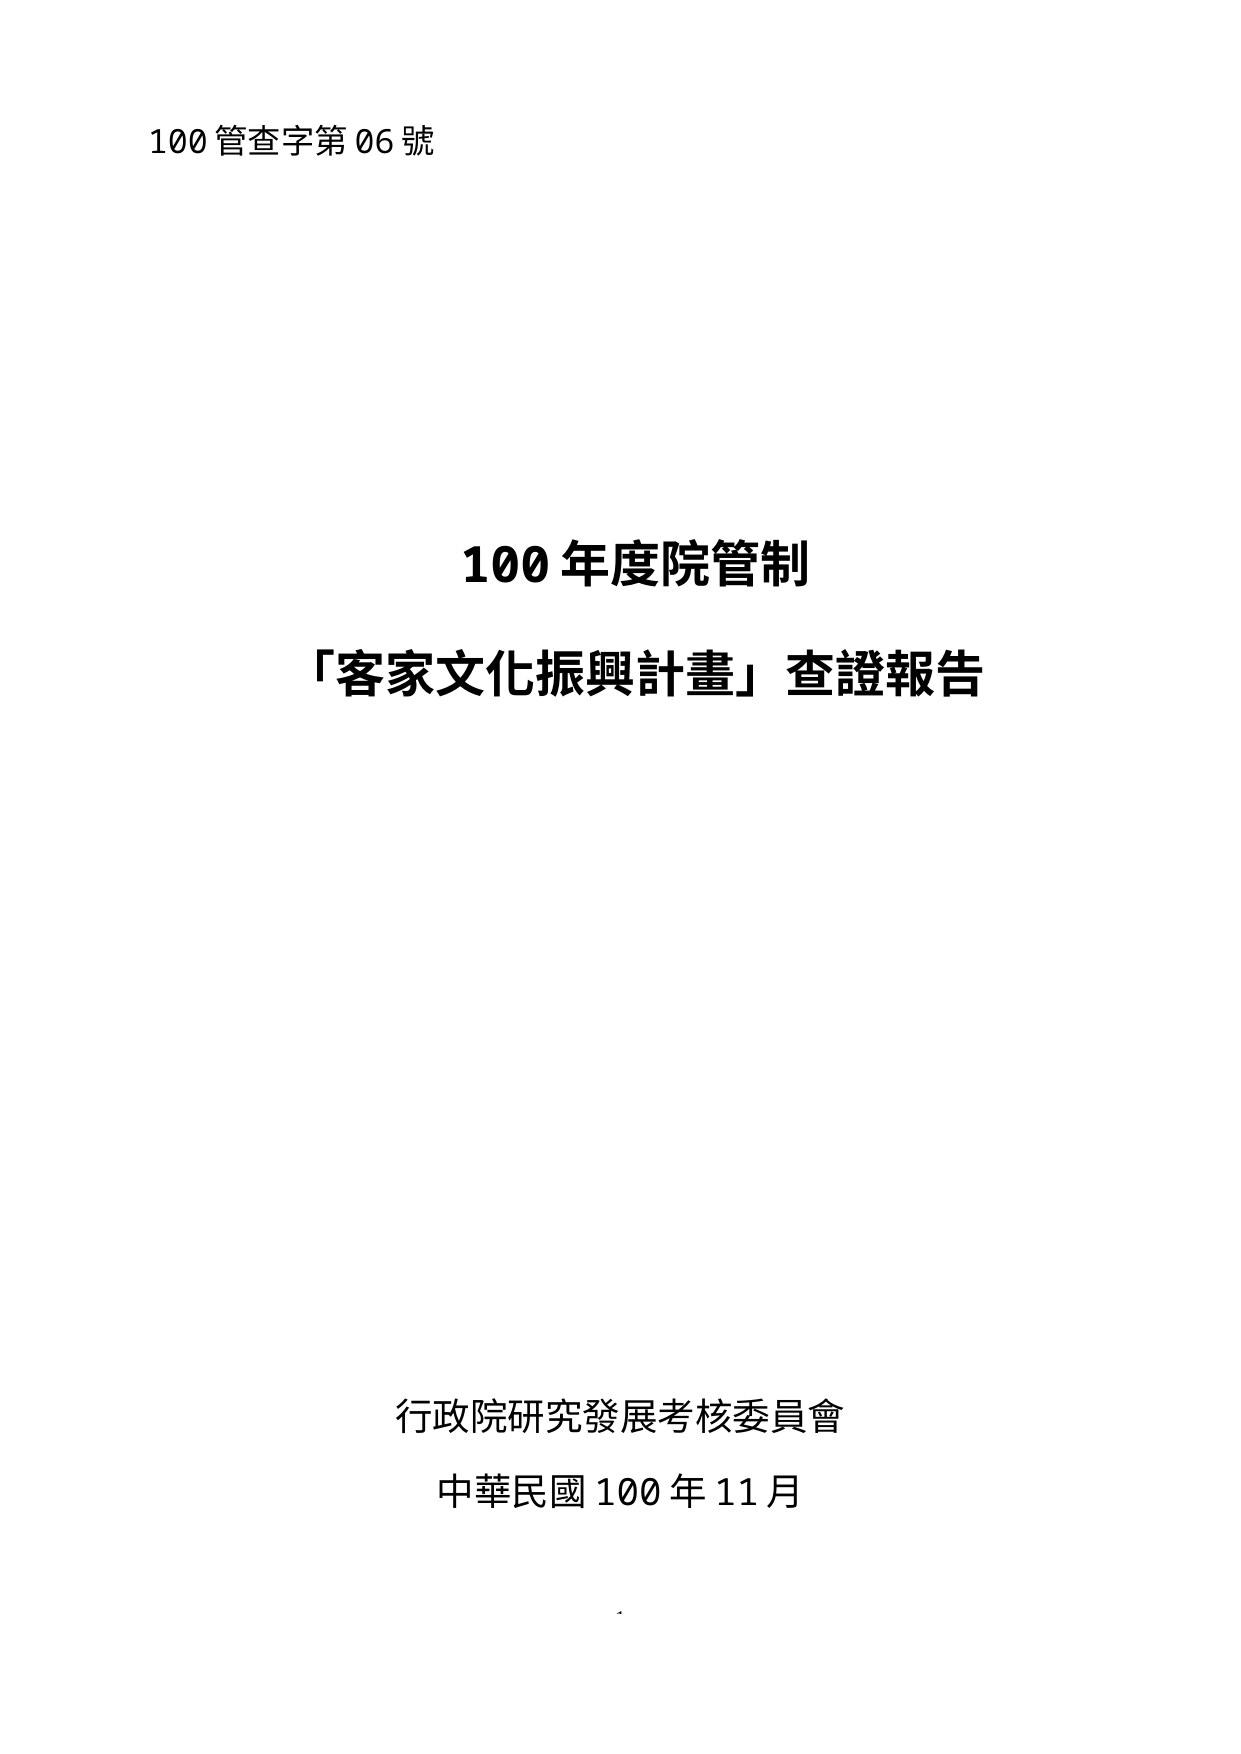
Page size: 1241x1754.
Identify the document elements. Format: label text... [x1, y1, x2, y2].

text 行政院研究發展考核委員會 [148, 1373, 1092, 1435]
text 100年度院管制 [148, 525, 1123, 598]
text 「客家文化振興計畫」查證報告 [148, 634, 1123, 706]
text 中華民國100年11月 [148, 1462, 1092, 1517]
text 100管查字第06號 [148, 97, 1092, 160]
